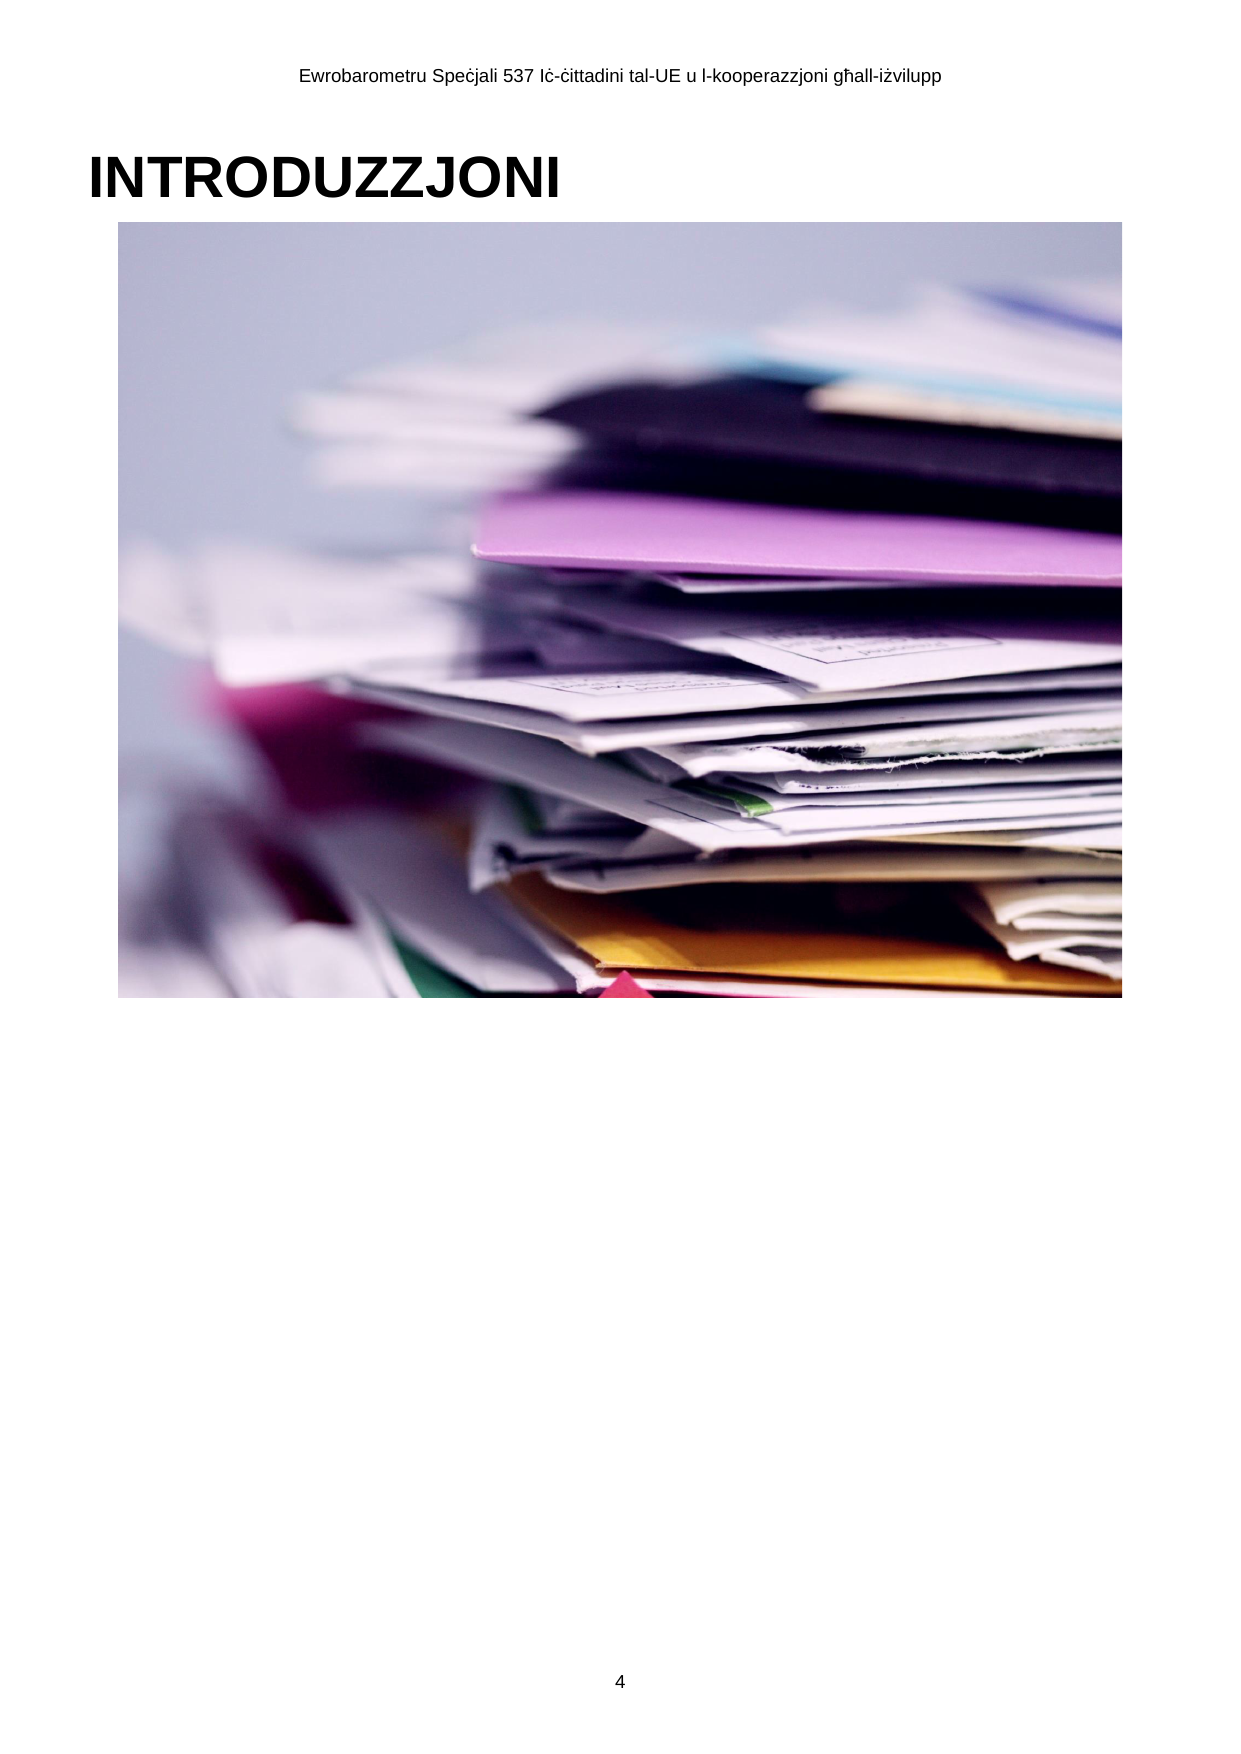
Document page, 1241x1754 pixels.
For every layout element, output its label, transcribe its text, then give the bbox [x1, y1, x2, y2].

subtitle INTRODUZZJONI [88, 143, 1152, 210]
picture [118, 222, 1123, 998]
